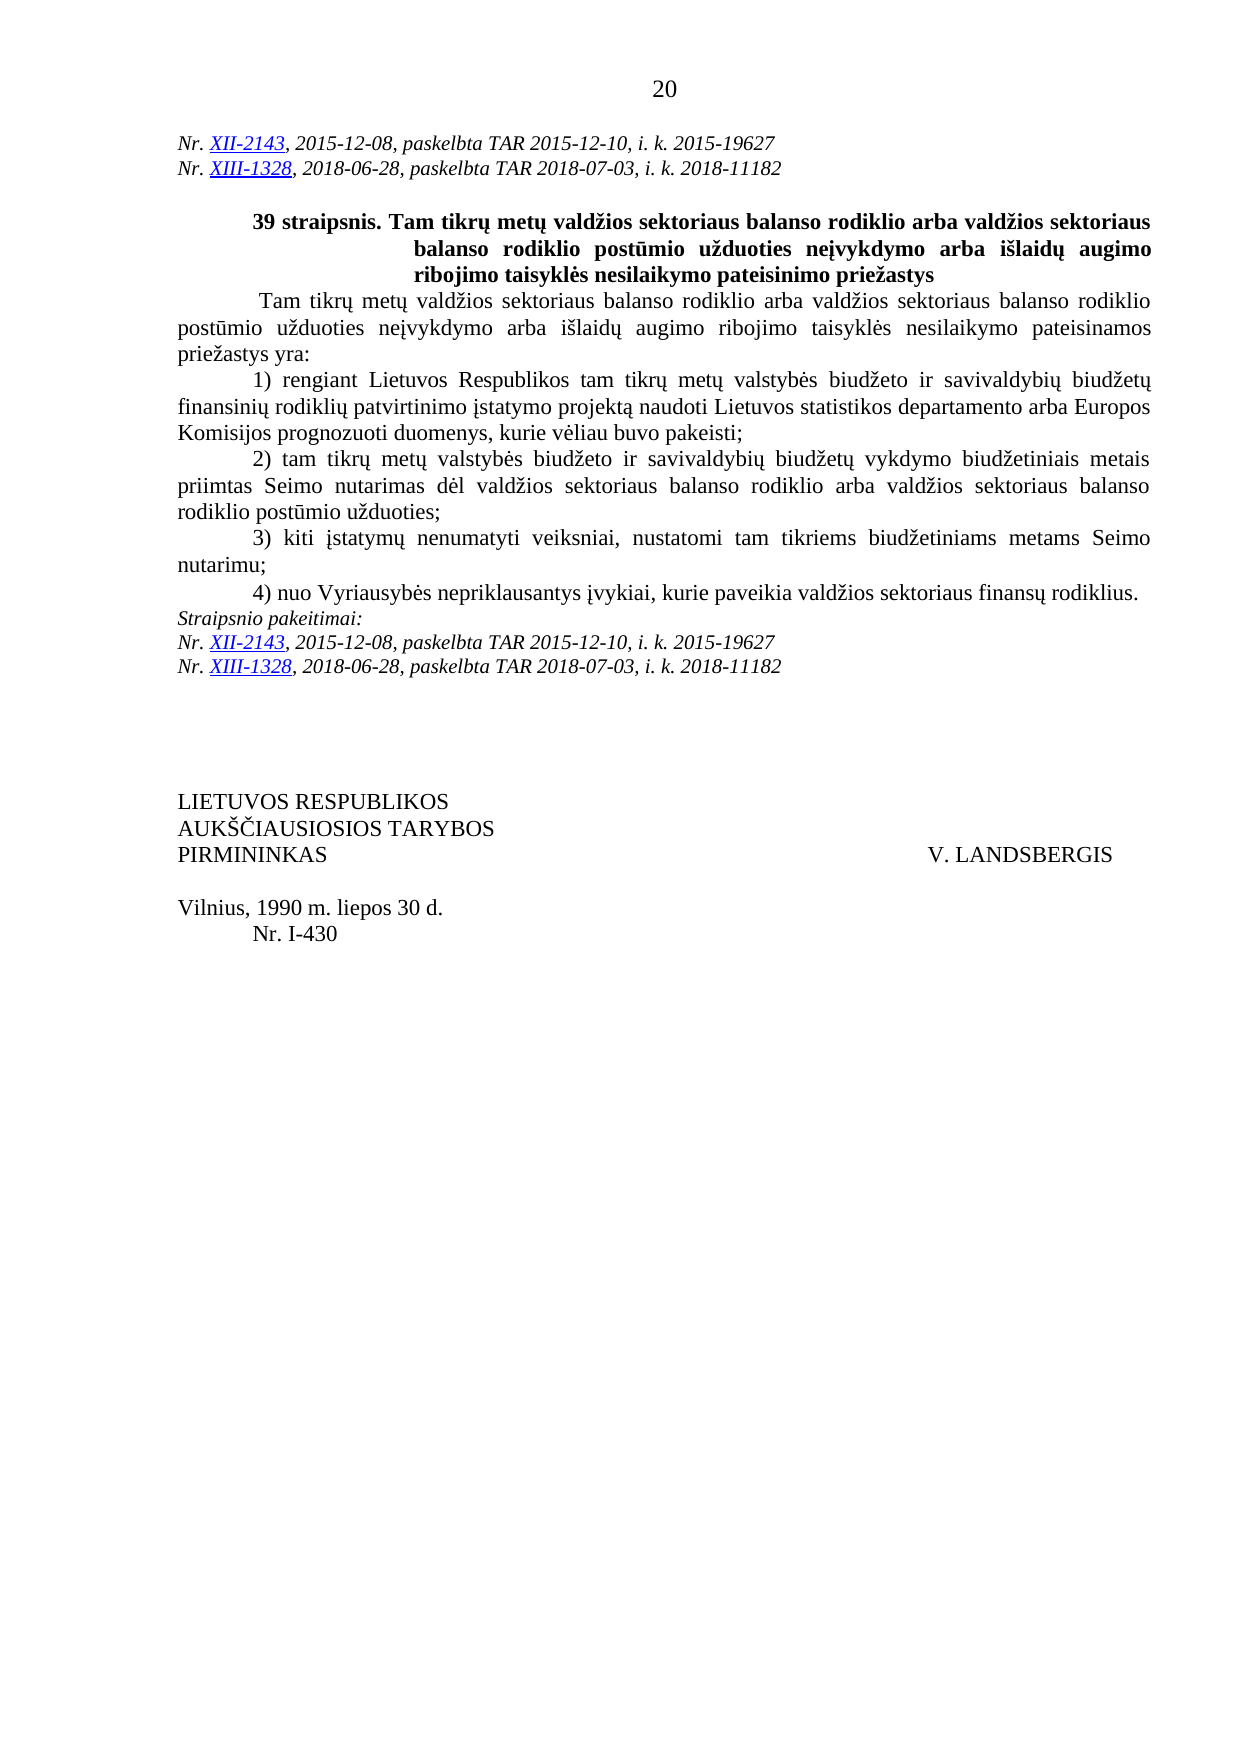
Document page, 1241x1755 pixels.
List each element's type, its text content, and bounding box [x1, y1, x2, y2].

text 3) kiti įstatymų nenumatyti veiksniai, nustatomi tam tikriems biudžetiniams metams Seimo nutarimu; [177, 524, 1152, 577]
text PIRMININKAS V. LANDSBERGIS [177, 841, 1152, 867]
text AUKŠČIAUSIOSIOS TARYBOS [177, 815, 1152, 841]
text Nr. XII-2143, 2015-12-08, paskelbta TAR 2015-12-10, i. k. 2015-19627 [177, 630, 1152, 654]
text Tam tikrų metų valdžios sektoriaus balanso rodiklio arba valdžios sektoriaus balanso rodiklio postūmio užduoties neįvykdymo arba išlaidų augimo ribojimo taisyklės nesilaikymo pateisinamos priežastys yra: [177, 287, 1152, 366]
text 2) tam tikrų metų valstybės biudžeto ir savivaldybių biudžetų vykdymo biudžetiniais metais priimtas Seimo nutarimas dėl valdžios sektoriaus balanso rodiklio arba valdžios sektoriaus balanso rodiklio postūmio užduoties; [177, 445, 1152, 524]
text LIETUVOS RESPUBLIKOS [177, 788, 1152, 815]
text 1) rengiant Lietuvos Respublikos tam tikrų metų valstybės biudžeto ir savivaldybių biudžetų finansinių rodiklių patvirtinimo įstatymo projektą naudoti Lietuvos statistikos departamento arba Europos Komisijos prognozuoti duomenys, kurie vėliau buvo pakeisti; [177, 366, 1152, 445]
text Vilnius, 1990 m. liepos 30 d. [177, 894, 1152, 920]
text Nr. XIII-1328, 2018-06-28, paskelbta TAR 2018-07-03, i. k. 2018-11182 [177, 155, 1152, 179]
text Straipsnio pakeitimai: [177, 606, 1152, 630]
text Nr. XII-2143, 2015-12-08, paskelbta TAR 2015-12-10, i. k. 2015-19627 [177, 131, 1152, 155]
text Nr. I-430 [177, 920, 1152, 946]
text 39 straipsnis. Tam tikrų metų valdžios sektoriaus balanso rodiklio arba valdžios sektoriaus balanso rodiklio postūmio užduoties neįvykdymo arba išlaidų augimo ribojimo taisyklės nesilaikymo pateisinimo priežastys [252, 208, 1152, 287]
text 4) nuo Vyriausybės nepriklausantys įvykiai, kurie paveikia valdžios sektoriaus finansų rodiklius. [177, 577, 1152, 606]
text Nr. XIII-1328, 2018-06-28, paskelbta TAR 2018-07-03, i. k. 2018-11182 [177, 654, 1152, 678]
